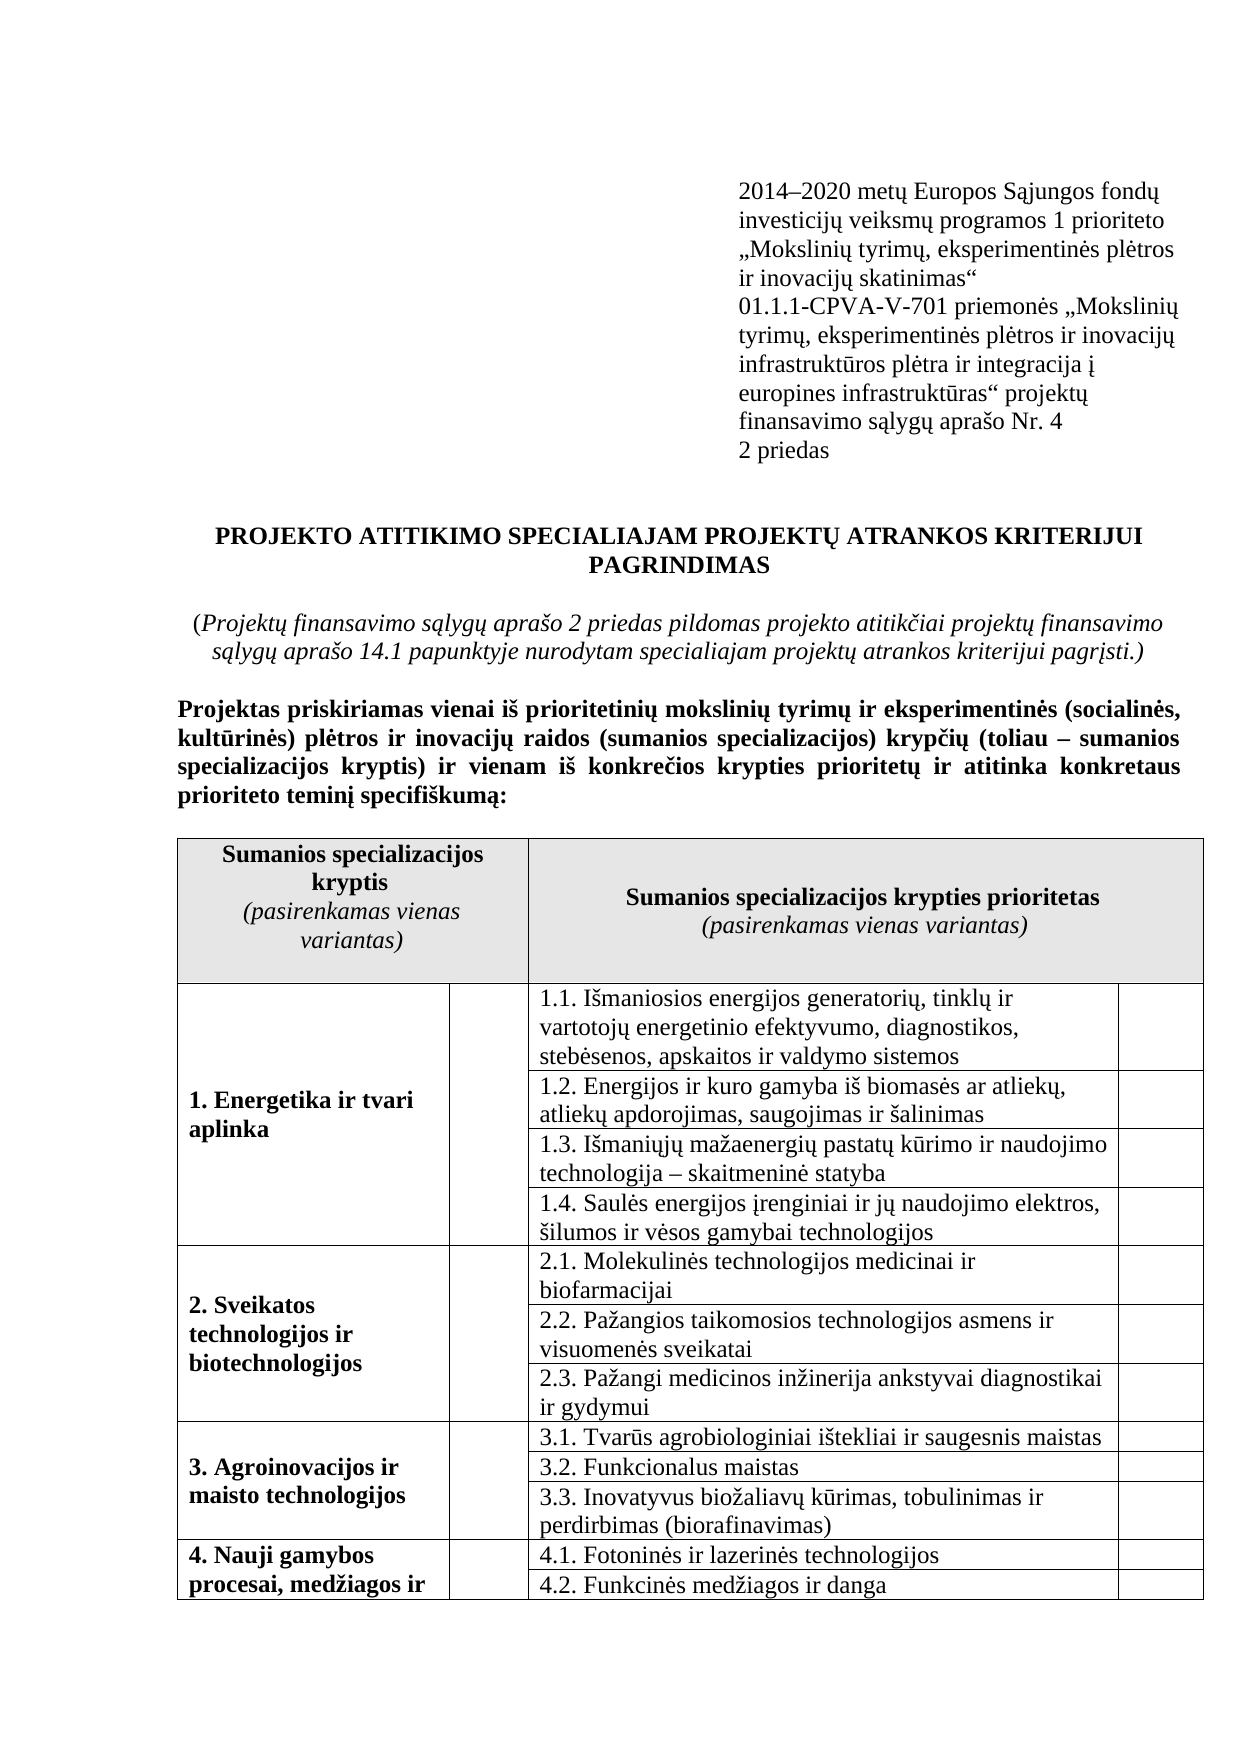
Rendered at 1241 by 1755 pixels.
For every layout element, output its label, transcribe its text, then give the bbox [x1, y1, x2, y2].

table_cell 1.4. Saulės energijos įrenginiai ir jų naudojimo elektros, šilumos ir vėsos gamybai technologijos [529, 1188, 1118, 1245]
text investicijų veiksmų programos 1 prioriteto [738, 205, 1181, 234]
table_cell 1.1. Išmaniosios energijos generatorių, tinklų ir vartotojų energetinio efektyvumo, diagnostikos, stebėsenos, apskaitos ir valdymo sistemos [529, 984, 1118, 1070]
table_cell [1119, 1305, 1203, 1362]
text tyrimų, eksperimentinės plėtros ir inovacijų [738, 320, 1181, 349]
text 2014–2020 metų Europos Sąjungos fondų [738, 176, 1181, 205]
table_cell [1119, 1246, 1203, 1304]
text Projektas priskiriamas vienai iš prioritetinių mokslinių tyrimų ir eksperimentinės (socialinės, kultūrinės) plėtros ir inovacijų raidos (sumanios specializacijos) krypčių (toliau – sumanios specializacijos kryptis) ir vienam iš konkrečios krypties prioritetų ir atitinka konkretaus prioriteto teminį specifiškumą: [177, 694, 1181, 809]
text europines infrastruktūras“ projektų [738, 378, 1181, 406]
table_header Sumanios specializacijos krypties prioritetas (pasirenkamas vienas variantas) [529, 839, 1203, 982]
table_header Sumanios specializacijos kryptis (pasirenkamas vienas variantas) [178, 839, 528, 982]
table_cell [1119, 1129, 1203, 1187]
text 01.1.1-CPVA-V-701 priemonės „Mokslinių [738, 291, 1181, 320]
table_cell [1119, 984, 1203, 1070]
text PROJEKTO ATITIKIMO SPECIALIAJAM PROJEKTŲ ATRANKOS KRITERIJUI PAGRINDIMAS [177, 521, 1181, 579]
table_cell 4. Nauji gamybos procesai, medžiagos ir [178, 1540, 449, 1599]
table_cell 4.1. Fotoninės ir lazerinės technologijos [529, 1540, 1118, 1569]
table_cell [450, 1422, 528, 1539]
table_cell 2. Sveikatos technologijos ir biotechnologijos [178, 1246, 449, 1421]
table_cell 2.2. Pažangios taikomosios technologijos asmens ir visuomenės sveikatai [529, 1305, 1118, 1362]
table_cell 1.3. Išmaniųjų mažaenergių pastatų kūrimo ir naudojimo technologija – skaitmeninė statyba [529, 1129, 1118, 1187]
table_cell [1119, 1188, 1203, 1245]
table_cell [1119, 1422, 1203, 1451]
table_cell [1119, 1452, 1203, 1481]
table_cell 2.1. Molekulinės technologijos medicinai ir biofarmacijai [529, 1246, 1118, 1304]
table_cell [450, 1540, 528, 1599]
table_cell [1119, 1540, 1203, 1569]
text finansavimo sąlygų aprašo Nr. 4 [738, 406, 1181, 435]
table_cell [1119, 1570, 1203, 1599]
table_cell 3.2. Funkcionalus maistas [529, 1452, 1118, 1481]
table_cell 2.3. Pažangi medicinos inžinerija ankstyvai diagnostikai ir gydymui [529, 1364, 1118, 1421]
text 2 priedas [738, 435, 1181, 464]
text „Mokslinių tyrimų, eksperimentinės plėtros [738, 234, 1181, 263]
table_cell 3. Agroinovacijos ir maisto technologijos [178, 1422, 449, 1539]
table_cell [1119, 1364, 1203, 1421]
table_cell 3.3. Inovatyvus biožaliavų kūrimas, tobulinimas ir perdirbimas (biorafinavimas) [529, 1482, 1118, 1539]
text infrastruktūros plėtra ir integracija į [738, 349, 1181, 378]
text ir inovacijų skatinimas“ [738, 263, 1181, 291]
table_cell [1119, 1071, 1203, 1128]
table_cell [450, 984, 528, 1245]
table_cell 4.2. Funkcinės medžiagos ir danga [529, 1570, 1118, 1599]
text (Projektų finansavimo sąlygų aprašo 2 priedas pildomas projekto atitikčiai projektų finansavimo sąlygų aprašo 14.1 papunktyje nurodytam specialiajam projektų atrankos kriterijui pagrįsti.) [177, 608, 1181, 665]
table_cell 1. Energetika ir tvari aplinka [178, 984, 449, 1245]
table_cell 3.1. Tvarūs agrobiologiniai ištekliai ir saugesnis maistas [529, 1422, 1118, 1451]
table_cell [450, 1246, 528, 1421]
table_cell [1119, 1482, 1203, 1539]
table_cell 1.2. Energijos ir kuro gamyba iš biomasės ar atliekų, atliekų apdorojimas, saugojimas ir šalinimas [529, 1071, 1118, 1128]
